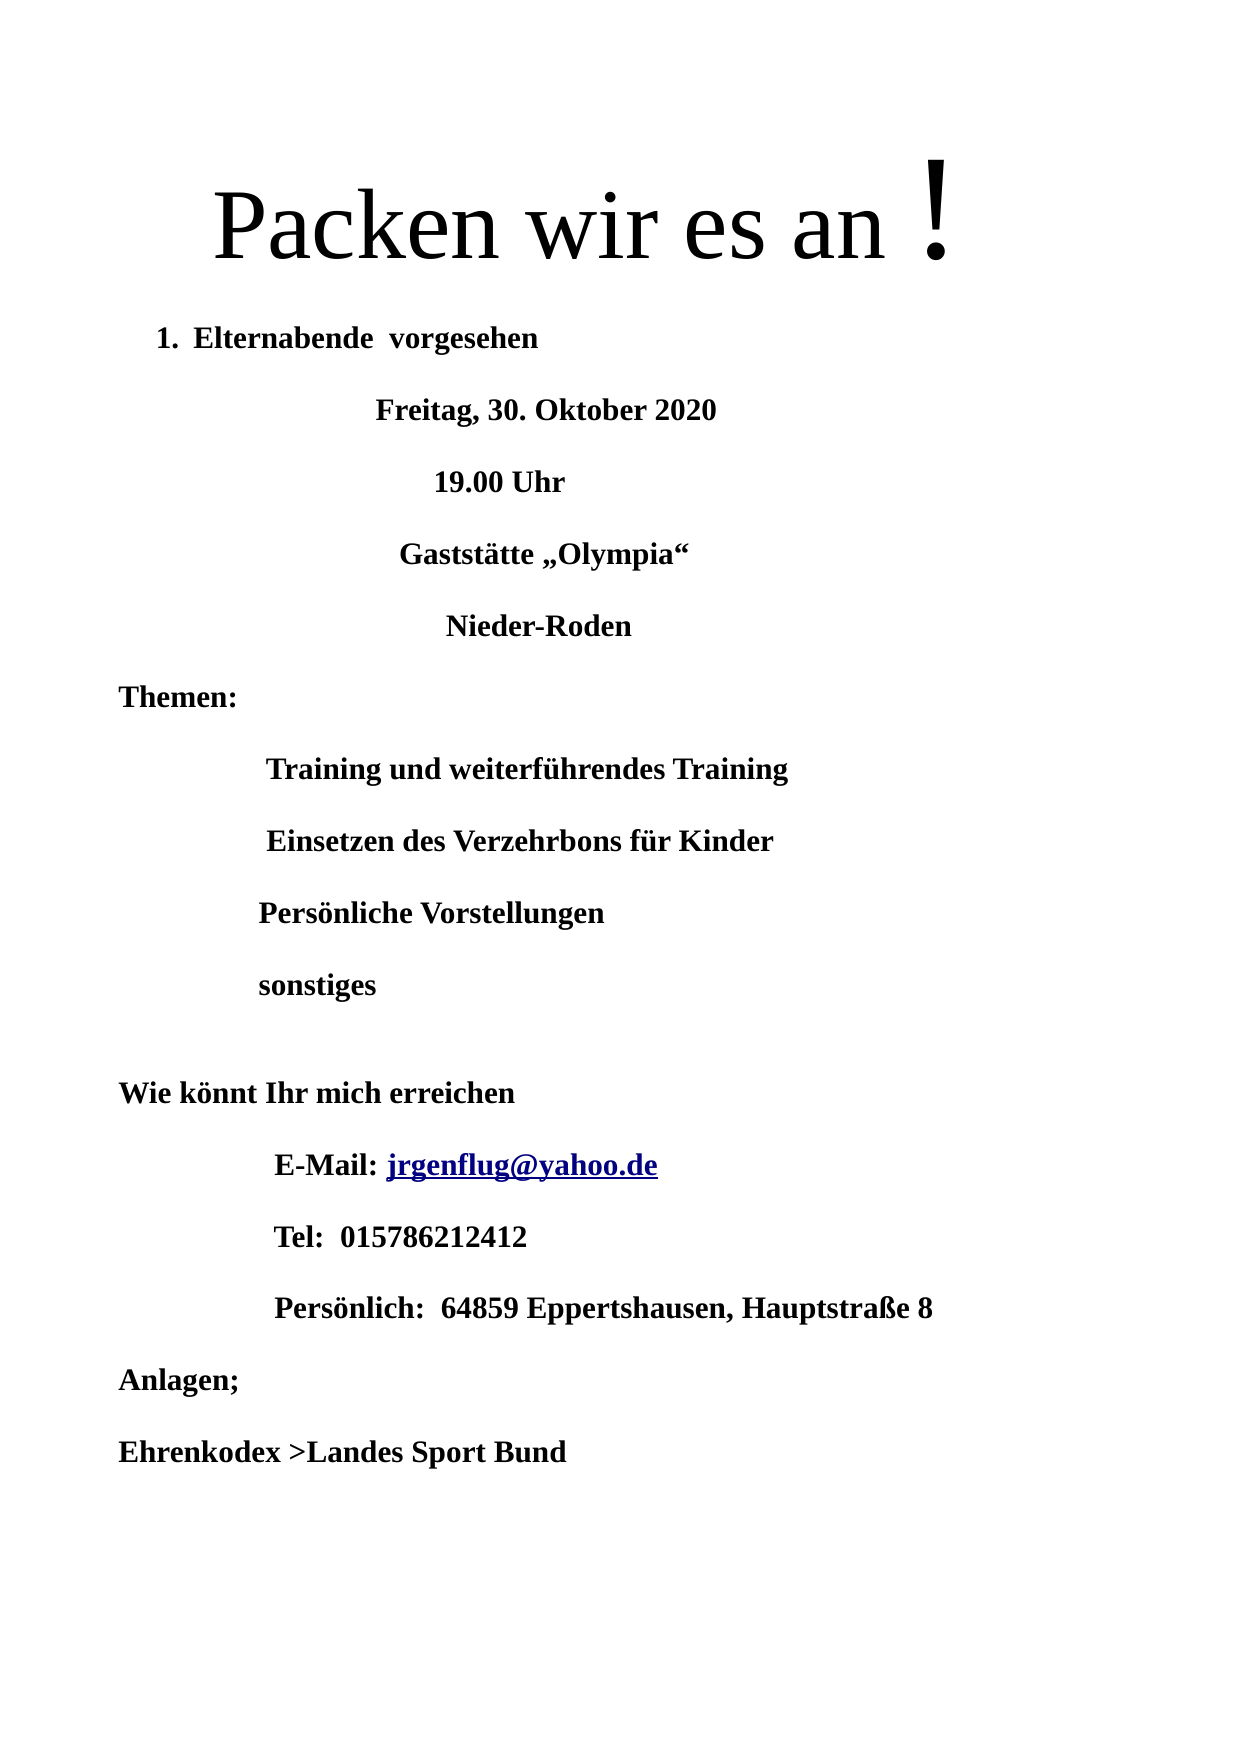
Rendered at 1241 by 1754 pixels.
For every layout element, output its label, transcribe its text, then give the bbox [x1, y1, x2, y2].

list 19.00 Uhr [193, 463, 1122, 499]
text Freitag, 30. Oktober 2020 [118, 391, 1122, 427]
text Anlagen; [118, 1362, 1122, 1397]
text Wie könnt Ihr mich erreichen [118, 1074, 1122, 1110]
text Training und weiterführendes Training [118, 751, 1122, 787]
text Nieder-Roden [118, 607, 1122, 643]
text Einsetzen des Verzehrbons für Kinder [118, 822, 1122, 858]
text Themen: [118, 679, 1122, 715]
text Gaststätte „Olympia“ [118, 535, 1122, 571]
text Persönliche Vorstellungen [118, 894, 1122, 930]
text Tel: 015786212412 [118, 1218, 1122, 1254]
text Persönlich: 64859 Eppertshausen, Hauptstraße 8 [118, 1290, 1122, 1326]
text Packen wir es an ! [118, 118, 1122, 291]
list Elternabende vorgesehen [156, 319, 1122, 355]
text E-Mail: jrgenflug@yahoo.de [118, 1146, 1122, 1182]
text Ehrenkodex >Landes Sport Bund [118, 1433, 1122, 1469]
text sonstiges [118, 966, 1122, 1002]
